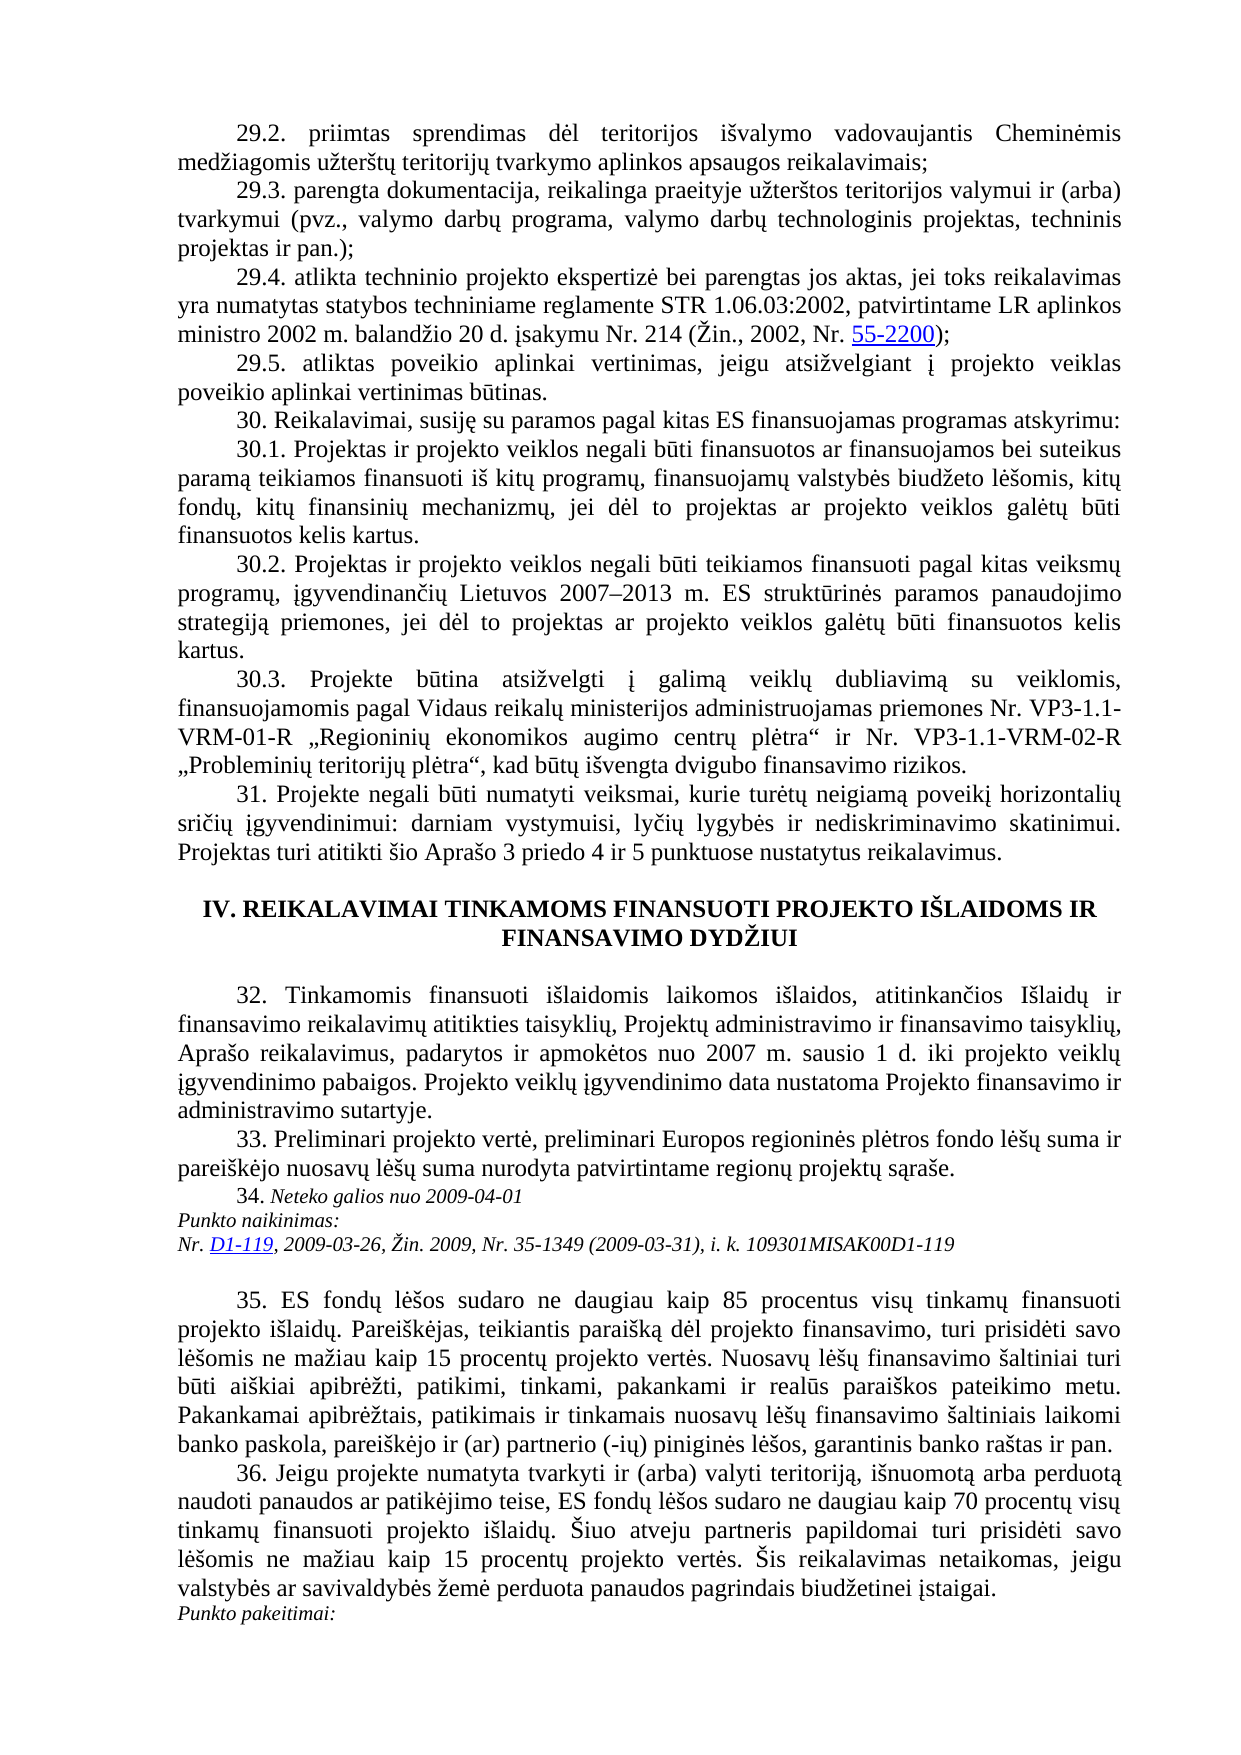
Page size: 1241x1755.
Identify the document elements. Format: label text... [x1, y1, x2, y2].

text 32. Tinkamomis finansuoti išlaidomis laikomos išlaidos, atitinkančios Išlaidų ir finansavimo reikalavimų atitikties taisyklių, Projektų administravimo ir finansavimo taisyklių, Aprašo reikalavimus, padarytos ir apmokėtos nuo 2007 m. sausio 1 d. iki projekto veiklų įgyvendinimo pabaigos. Projekto veiklų įgyvendinimo data nustatoma Projekto finansavimo ir administravimo sutartyje. [177, 981, 1122, 1124]
text 29.2. priimtas sprendimas dėl teritorijos išvalymo vadovaujantis Cheminėmis medžiagomis užterštų teritorijų tvarkymo aplinkos apsaugos reikalavimais; [177, 118, 1122, 176]
text 29.4. atlikta techninio projekto ekspertizė bei parengtas jos aktas, jei toks reikalavimas yra numatytas statybos techniniame reglamente STR 1.06.03:2002, patvirtintame LR aplinkos ministro 2002 m. balandžio 20 d. įsakymu Nr. 214 (Žin., 2002, Nr. 55-2200); [177, 262, 1122, 348]
text Nr. D1-119, 2009-03-26, Žin. 2009, Nr. 35-1349 (2009-03-31), i. k. 109301MISAK00D1-119 [177, 1232, 1122, 1256]
text 29.3. parengta dokumentacija, reikalinga praeityje užterštos teritorijos valymui ir (arba) tvarkymui (pvz., valymo darbų programa, valymo darbų technologinis projektas, techninis projektas ir pan.); [177, 176, 1122, 262]
text 31. Projekte negali būti numatyti veiksmai, kurie turėtų neigiamą poveikį horizontalių sričių įgyvendinimui: darniam vystymuisi, lyčių lygybės ir nediskriminavimo skatinimui. Projektas turi atitikti šio Aprašo 3 priedo 4 ir 5 punktuose nustatytus reikalavimus. [177, 779, 1122, 866]
text 33. Preliminari projekto vertė, preliminari Europos regioninės plėtros fondo lėšų suma ir pareiškėjo nuosavų lėšų suma nurodyta patvirtintame regionų projektų sąraše. [177, 1124, 1122, 1182]
text 34. Neteko galios nuo 2009-04-01 [177, 1182, 1122, 1208]
text 35. ES fondų lėšos sudaro ne daugiau kaip 85 procentus visų tinkamų finansuoti projekto išlaidų. Pareiškėjas, teikiantis paraišką dėl projekto finansavimo, turi prisidėti savo lėšomis ne mažiau kaip 15 procentų projekto vertės. Nuosavų lėšų finansavimo šaltiniai turi būti aiškiai apibrėžti, patikimi, tinkami, pakankami ir realūs paraiškos pateikimo metu. Pakankamai apibrėžtais, patikimais ir tinkamais nuosavų lėšų finansavimo šaltiniais laikomi banko paskola, pareiškėjo ir (ar) partnerio (-ių) piniginės lėšos, garantinis banko raštas ir pan. [177, 1285, 1122, 1458]
text 30. Reikalavimai, susiję su paramos pagal kitas ES finansuojamas programas atskyrimu: [177, 406, 1122, 434]
text IV. REIKALAVIMAI TINKAMOMS FINANSUOTI PROJEKTO IŠLAIDOMS IR FINANSAVIMO DYDŽIUI [177, 894, 1122, 952]
text Punkto pakeitimai: [177, 1601, 1122, 1625]
text Punkto naikinimas: [177, 1208, 1122, 1232]
text 30.1. Projektas ir projekto veiklos negali būti finansuotos ar finansuojamos bei suteikus paramą teikiamos finansuoti iš kitų programų, finansuojamų valstybės biudžeto lėšomis, kitų fondų, kitų finansinių mechanizmų, jei dėl to projektas ar projekto veiklos galėtų būti finansuotos kelis kartus. [177, 434, 1122, 549]
text 30.2. Projektas ir projekto veiklos negali būti teikiamos finansuoti pagal kitas veiksmų programų, įgyvendinančių Lietuvos 2007–2013 m. ES struktūrinės paramos panaudojimo strategiją priemones, jei dėl to projektas ar projekto veiklos galėtų būti finansuotos kelis kartus. [177, 549, 1122, 664]
text 30.3. Projekte būtina atsižvelgti į galimą veiklų dubliavimą su veiklomis, finansuojamomis pagal Vidaus reikalų ministerijos administruojamas priemones Nr. VP3-1.1-VRM-01-R „Regioninių ekonomikos augimo centrų plėtra“ ir Nr. VP3-1.1-VRM-02-R „Probleminių teritorijų plėtra“, kad būtų išvengta dvigubo finansavimo rizikos. [177, 664, 1122, 779]
text 29.5. atliktas poveikio aplinkai vertinimas, jeigu atsižvelgiant į projekto veiklas poveikio aplinkai vertinimas būtinas. [177, 348, 1122, 406]
text 36. Jeigu projekte numatyta tvarkyti ir (arba) valyti teritoriją, išnuomotą arba perduotą naudoti panaudos ar patikėjimo teise, ES fondų lėšos sudaro ne daugiau kaip 70 procentų visų tinkamų finansuoti projekto išlaidų. Šiuo atveju partneris papildomai turi prisidėti savo lėšomis ne mažiau kaip 15 procentų projekto vertės. Šis reikalavimas netaikomas, jeigu valstybės ar savivaldybės žemė perduota panaudos pagrindais biudžetinei įstaigai. [177, 1458, 1122, 1601]
